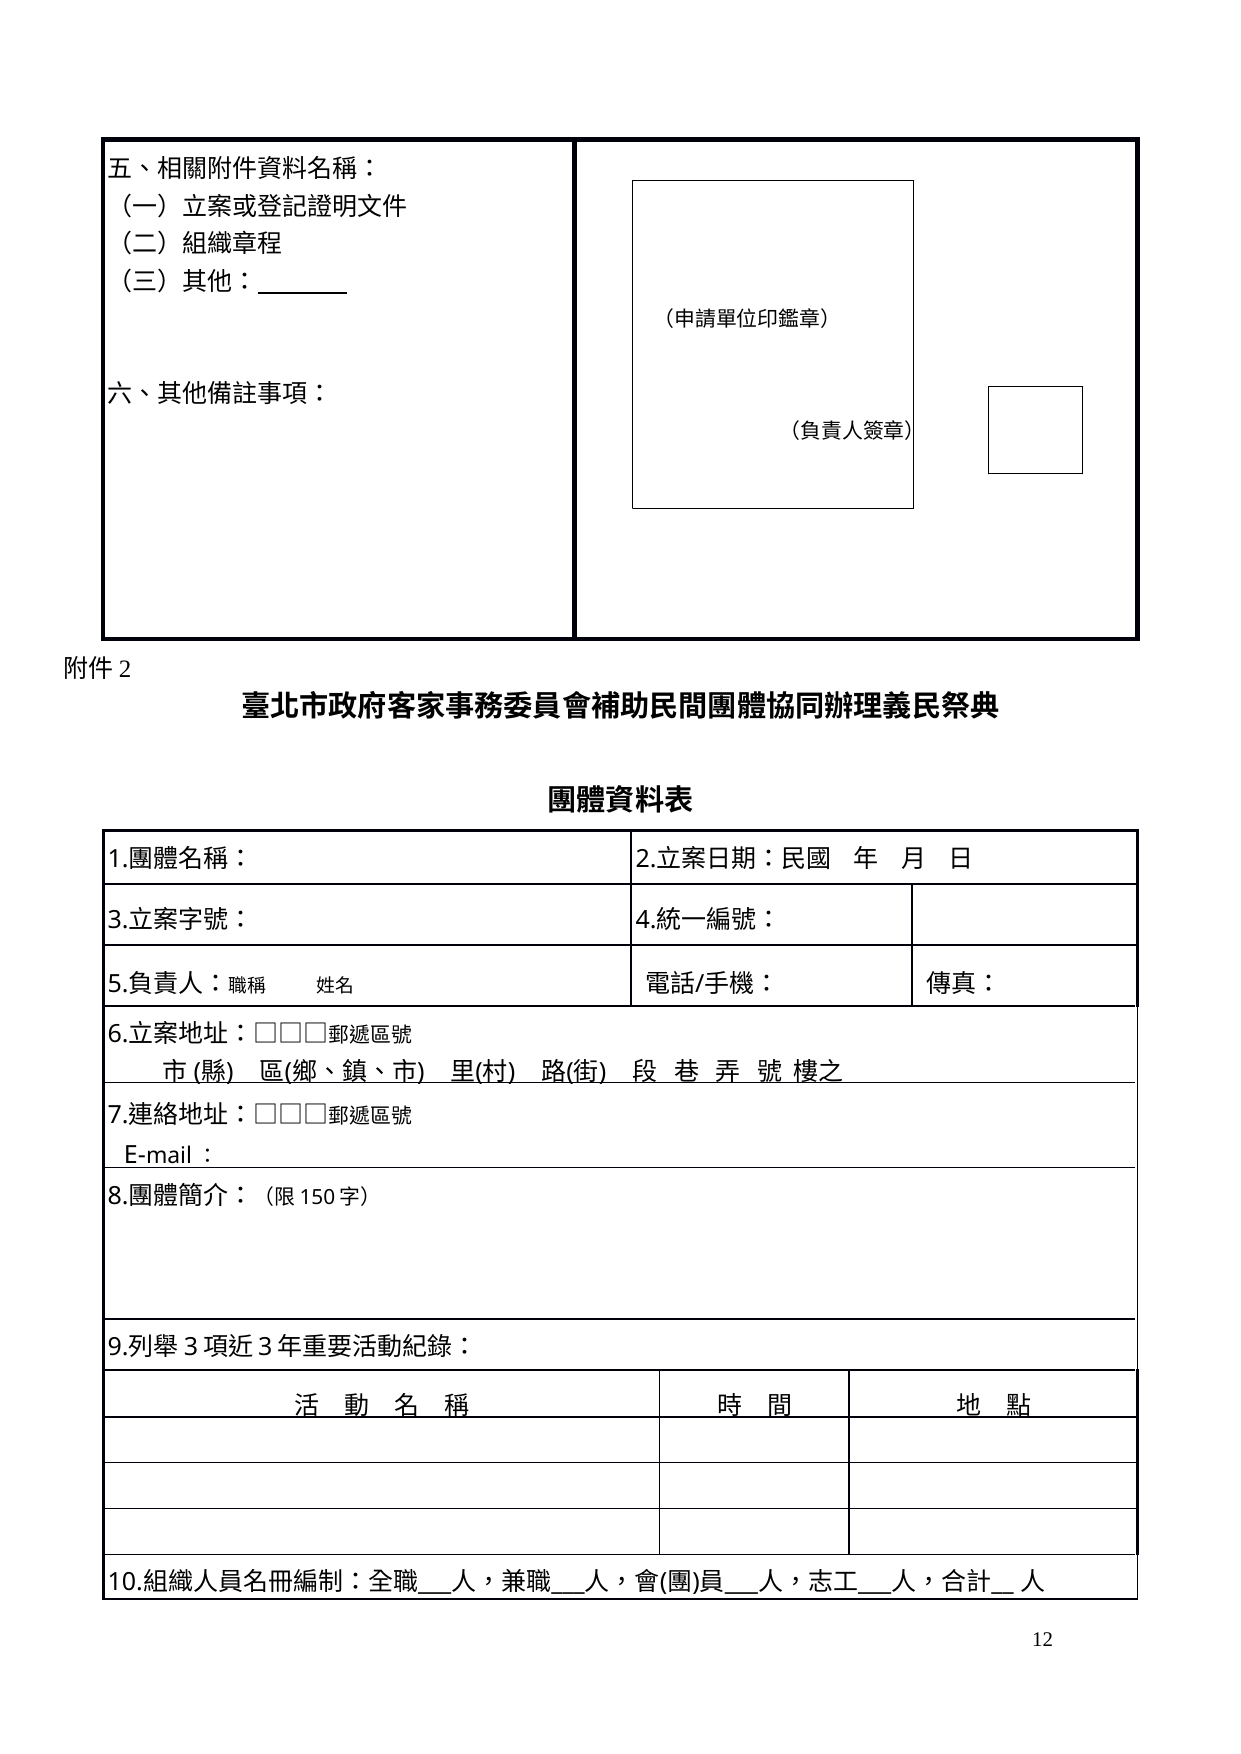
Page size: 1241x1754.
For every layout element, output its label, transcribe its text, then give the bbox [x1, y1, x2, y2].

table_cell [660, 1418, 848, 1462]
table_cell 電話/手機： [632, 946, 911, 1005]
table_cell 4.統一編號： [632, 885, 911, 944]
table_cell （申請單位印鑑章） （負責人簽章） [577, 142, 1135, 637]
table_cell [850, 1418, 1136, 1462]
table_cell [105, 1509, 659, 1553]
table_cell 10.組織人員名冊編制：全職___人，兼職___人，會(團)員___人，志工___人，合計__ 人 [105, 1554, 1137, 1598]
table_cell 活 動 名 稱 [105, 1371, 659, 1416]
table_cell 地 點 [850, 1369, 1136, 1416]
table_cell [105, 1418, 659, 1462]
table_header 1.團體名稱： [105, 832, 630, 883]
table_header 2.立案日期：民國 年 月 日 [632, 832, 1136, 883]
table_cell 7.連絡地址：□□□郵遞區號 E-mail ： [105, 1082, 1137, 1167]
table_cell 傳真： [913, 946, 1136, 1005]
table_cell [660, 1509, 848, 1553]
table_cell 8.團體簡介：（限150字） [105, 1167, 1137, 1318]
table_cell 6.立案地址：□□□郵遞區號 市 (縣) 區(鄉、鎮、市) 里(村) 路(街) 段 巷 弄 號 樓之 [105, 1005, 1137, 1082]
table_cell [660, 1463, 848, 1508]
table_cell [850, 1509, 1136, 1553]
table_cell [850, 1463, 1136, 1508]
table_cell 五、相關附件資料名稱： （一）立案或登記證明文件 （二）組織章程 （三）其他： 六、其他備註事項： [105, 142, 572, 637]
text 團體資料表 [187, 754, 1053, 829]
table_cell 3.立案字號： [105, 885, 630, 944]
table_cell [105, 1463, 659, 1508]
table_cell 9.列舉3項近3年重要活動紀錄： [105, 1318, 1137, 1369]
text 臺北市政府客家事務委員會補助民間團體協同辦理義民祭典 [187, 660, 1053, 735]
table_cell 時 間 [660, 1371, 848, 1416]
text 附件2 [63, 649, 163, 685]
table_cell [913, 885, 1136, 944]
table_cell 5.負責人：職稱 姓名 [105, 946, 630, 1005]
